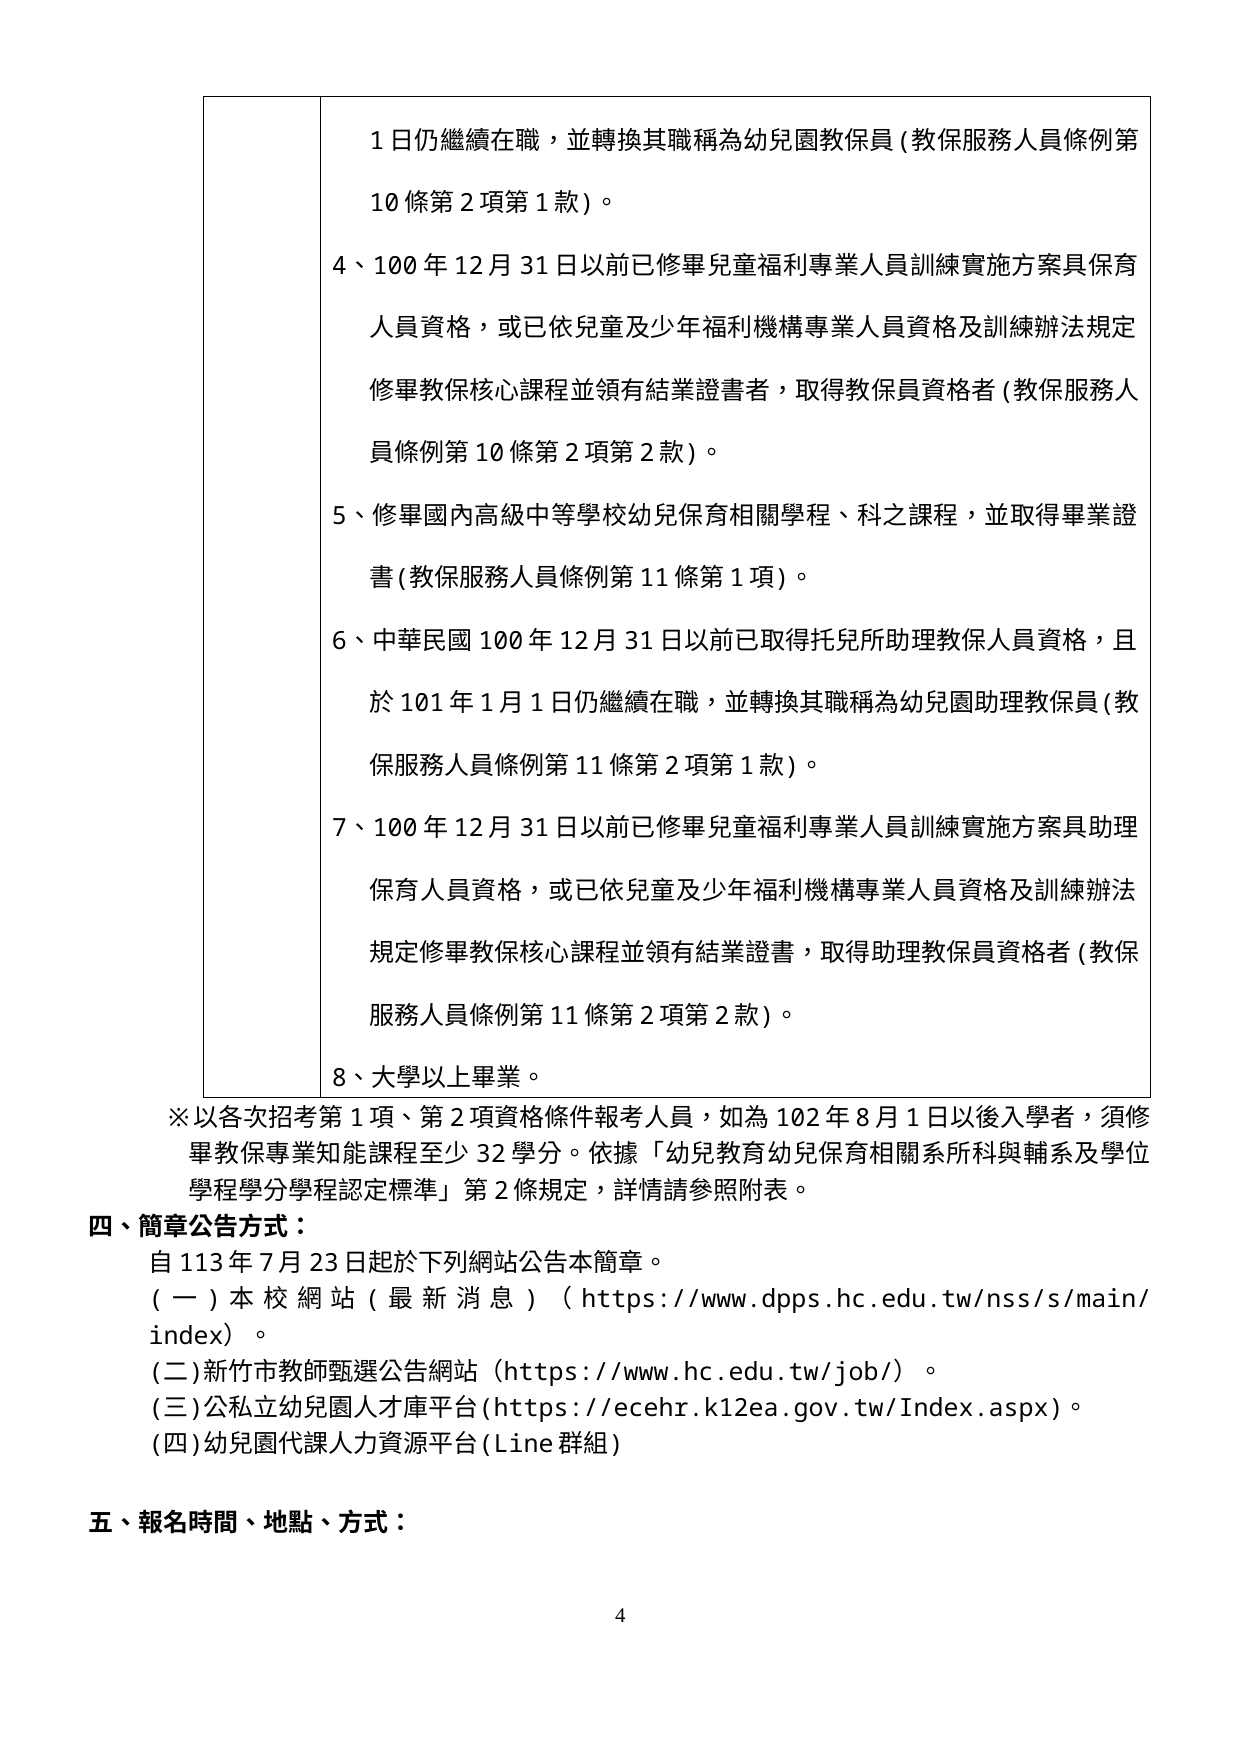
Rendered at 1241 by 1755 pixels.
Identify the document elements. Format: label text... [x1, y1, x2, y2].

text 自113年7月23日起於下列網站公告本簡章。 [89, 1243, 1152, 1279]
table_cell 1日仍繼續在職，並轉換其職稱為幼兒園教保員(教保服務人員條例第10條第2項第1款)。 4、100年12月31日以前已修畢兒童福利專業人員訓練實施方案具保育人員資格，或已依兒童及少年福利機構專業人員資格及訓練辦法規定修畢教保核心課程並領有結業證書者，取得教保員資格者(教保服務人員條例第10條第2項第2款)。 5、修畢國內高級中等學校幼兒保育相關學程、科之課程，並取得畢業證書(教保服務人員條例第11條第1項)。 6、中華民國100年12月31日以前已取得托兒所助理教保人員資格，且於101年1月1日仍繼續在職，並轉換其職稱為幼兒園助理教保員(教保服務人員條例第11條第2項第1款)。 7、100年12月31日以前已修畢兒童福利專業人員訓練實施方案具助理保育人員資格，或已依兒童及少年福利機構專業人員資格及訓練辦法規定修畢教保核心課程並領有結業證書，取得助理教保員資格者(教保服務人員條例第11條第2項第2款)。 8、大學以上畢業。 [321, 97, 1150, 1097]
text (一)本校網站(最新消息)（https://www.dpps.hc.edu.tw/nss/s/main/index）。 [148, 1279, 1152, 1351]
text (三)公私立幼兒園人才庫平台(https://ecehr.k12ea.gov.tw/Index.aspx)。 [148, 1388, 1152, 1424]
text ※以各次招考第1項、第2項資格條件報考人員，如為102年8月1日以後入學者，須修畢教保專業知能課程至少32學分。依據「幼兒教育幼兒保育相關系所科與輔系及學位學程學分學程認定標準」第2條規定，詳情請參照附表。 [164, 1098, 1152, 1206]
text 五、報名時間、地點、方式： [89, 1479, 1152, 1541]
text (四)幼兒園代課人力資源平台(Line群組) [148, 1424, 1152, 1460]
text 四、簡章公告方式： [89, 1206, 1152, 1243]
table_cell [204, 97, 320, 1097]
text (二)新竹市教師甄選公告網站（https://www.hc.edu.tw/job/）。 [148, 1351, 1152, 1388]
